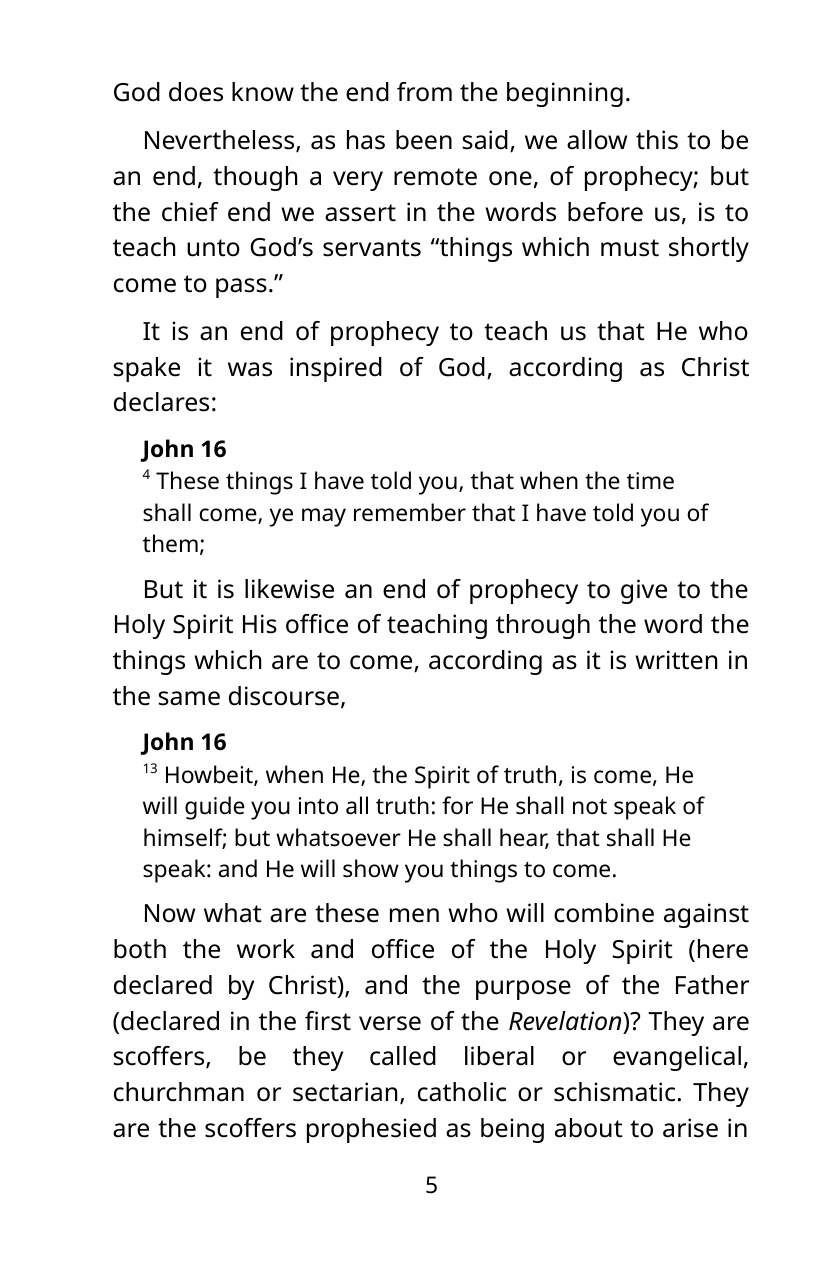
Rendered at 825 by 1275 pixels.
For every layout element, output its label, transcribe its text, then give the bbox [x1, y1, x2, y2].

text John 16 [142, 726, 750, 757]
text But it is likewise an end of prophecy to give to the Holy Spirit His office of teaching through the word the things which are to come, according as it is written in the same discourse, [112, 571, 750, 712]
text John 16 [142, 433, 750, 464]
text 13 Howbeit, when He, the Spirit of truth, is come, He will guide you into all truth: for He shall not speak of himself; but whatsoever He shall hear, that shall He speak: and He will show you things to come. [142, 759, 720, 884]
text God does know the end from the beginning. [112, 75, 750, 109]
text Now what are these men who will combine against both the work and office of the Holy Spirit (here declared by Christ), and the purpose of the Father (declared in the first verse of the Revelation)? They are scoffers, be they called liberal or evangelical, churchman or sectarian, catholic or schismatic. They are the scoffers prophesied as being about to arise in [112, 896, 750, 1144]
text It is an end of prophecy to teach us that He who spake it was inspired of God, according as Christ declares: [112, 313, 750, 419]
text Nevertheless, as has been said, we allow this to be an end, though a very remote one, of prophecy; but the chief end we assert in the words before us, is to teach unto God’s servants “things which must shortly come to pass.” [112, 123, 750, 300]
text 4 These things I have told you, that when the time shall come, ye may remember that I have told you of them; [142, 466, 720, 559]
